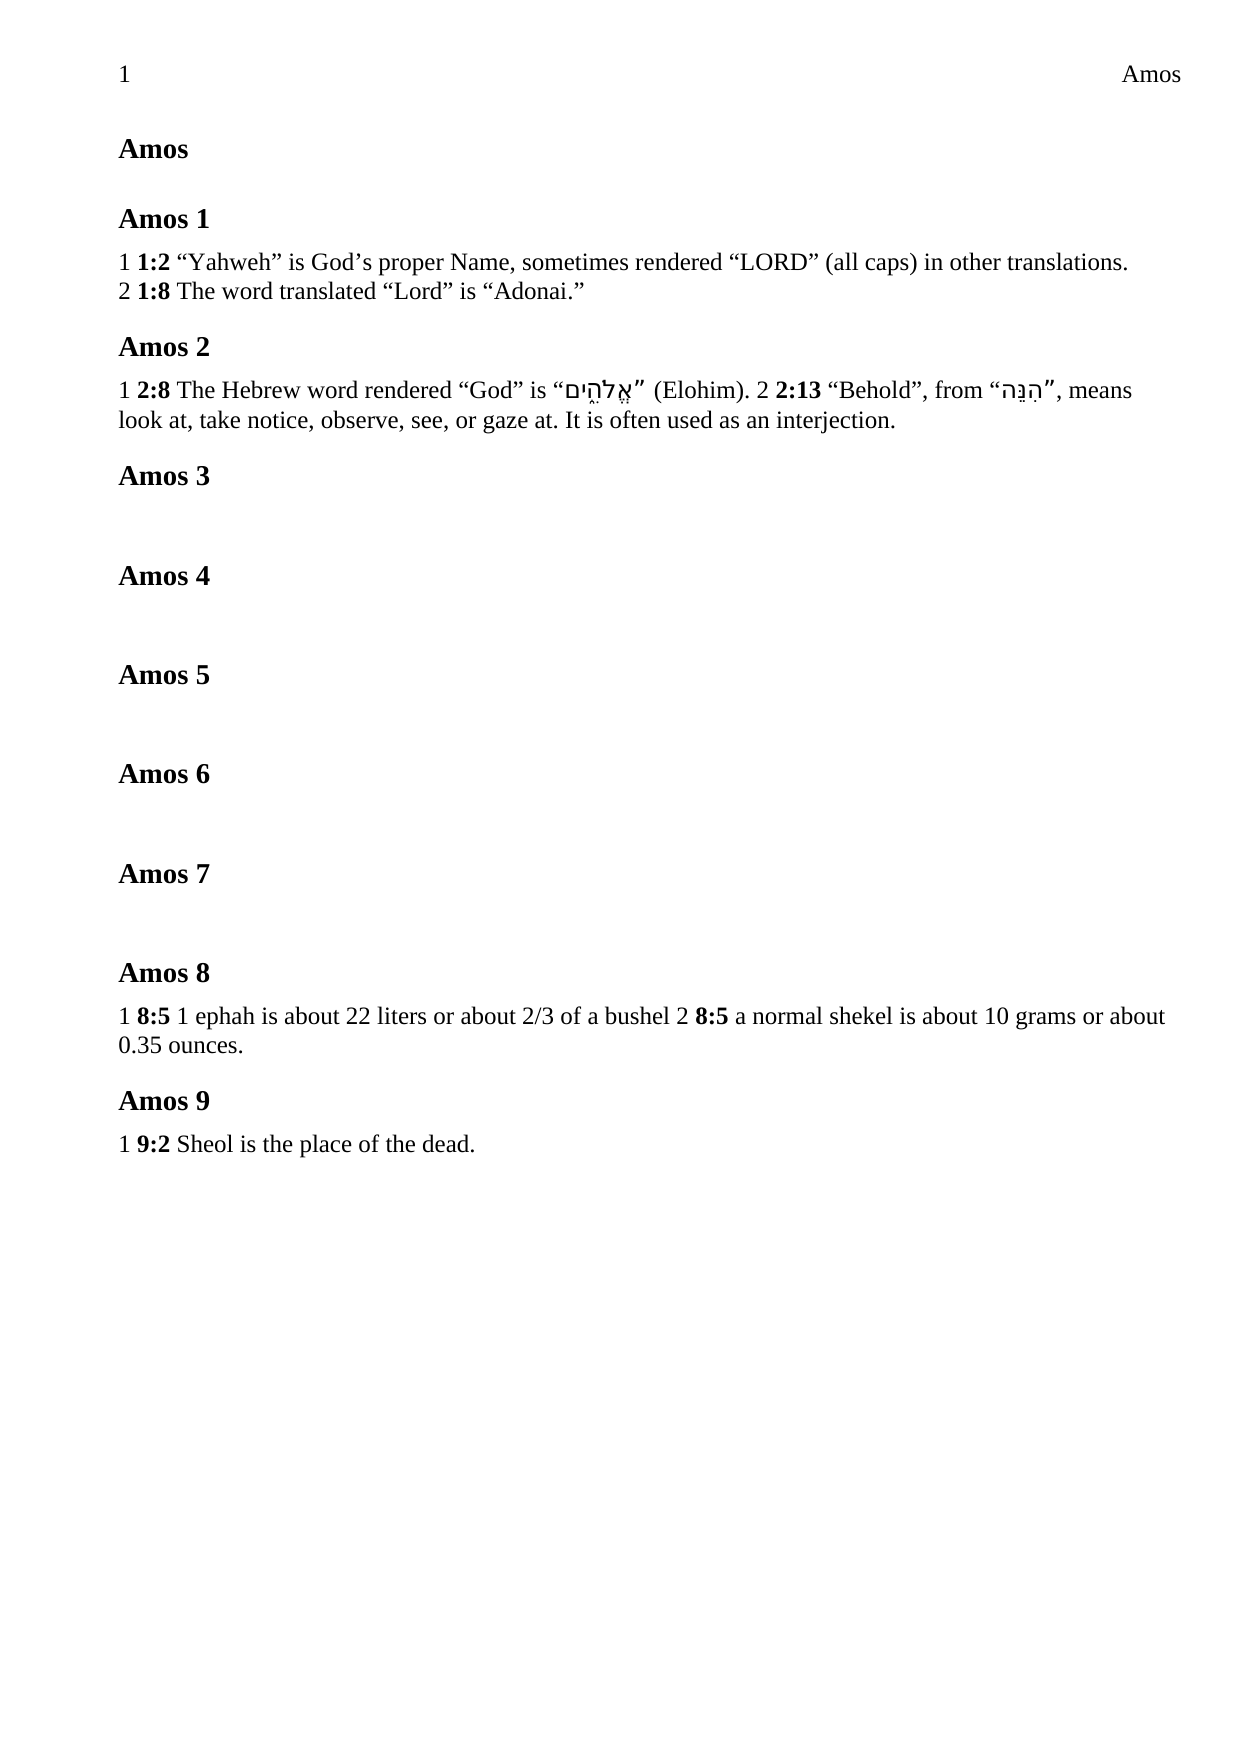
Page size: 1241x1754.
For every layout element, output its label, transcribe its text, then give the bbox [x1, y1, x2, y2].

subtitle Amos 3 [118, 459, 1181, 492]
subtitle Amos [118, 131, 1181, 164]
subtitle Amos 8 [118, 956, 1181, 989]
subtitle Amos 6 [118, 757, 1181, 790]
subtitle Amos 4 [118, 558, 1181, 591]
text 1 8:5 1 ephah is about 22 liters or about 2/3 of a bushel 2 8:5 a normal shekel is about 10 grams or about 0.35 ounces. [118, 1001, 1181, 1059]
text 1 9:2 Sheol is the place of the dead. [118, 1129, 1181, 1158]
subtitle Amos 1 [118, 202, 1181, 235]
subtitle Amos 9 [118, 1084, 1181, 1117]
subtitle Amos 2 [118, 330, 1181, 363]
subtitle Amos 5 [118, 657, 1181, 691]
text 1 1:2 “Yahweh” is God’s proper Name, sometimes rendered “LORD” (all caps) in other translations. 2 1:8 The word translated “Lord” is “Adonai.” [118, 247, 1181, 305]
text 1 2:8 The Hebrew word rendered “God” is “אֱלֹהִ֑ים” (Elohim). 2 2:13 “Behold”, from “הִנֵּה”, means look at, take notice, observe, see, or gaze at. It is often used as an interjection. [118, 376, 1181, 434]
subtitle Amos 7 [118, 856, 1181, 889]
